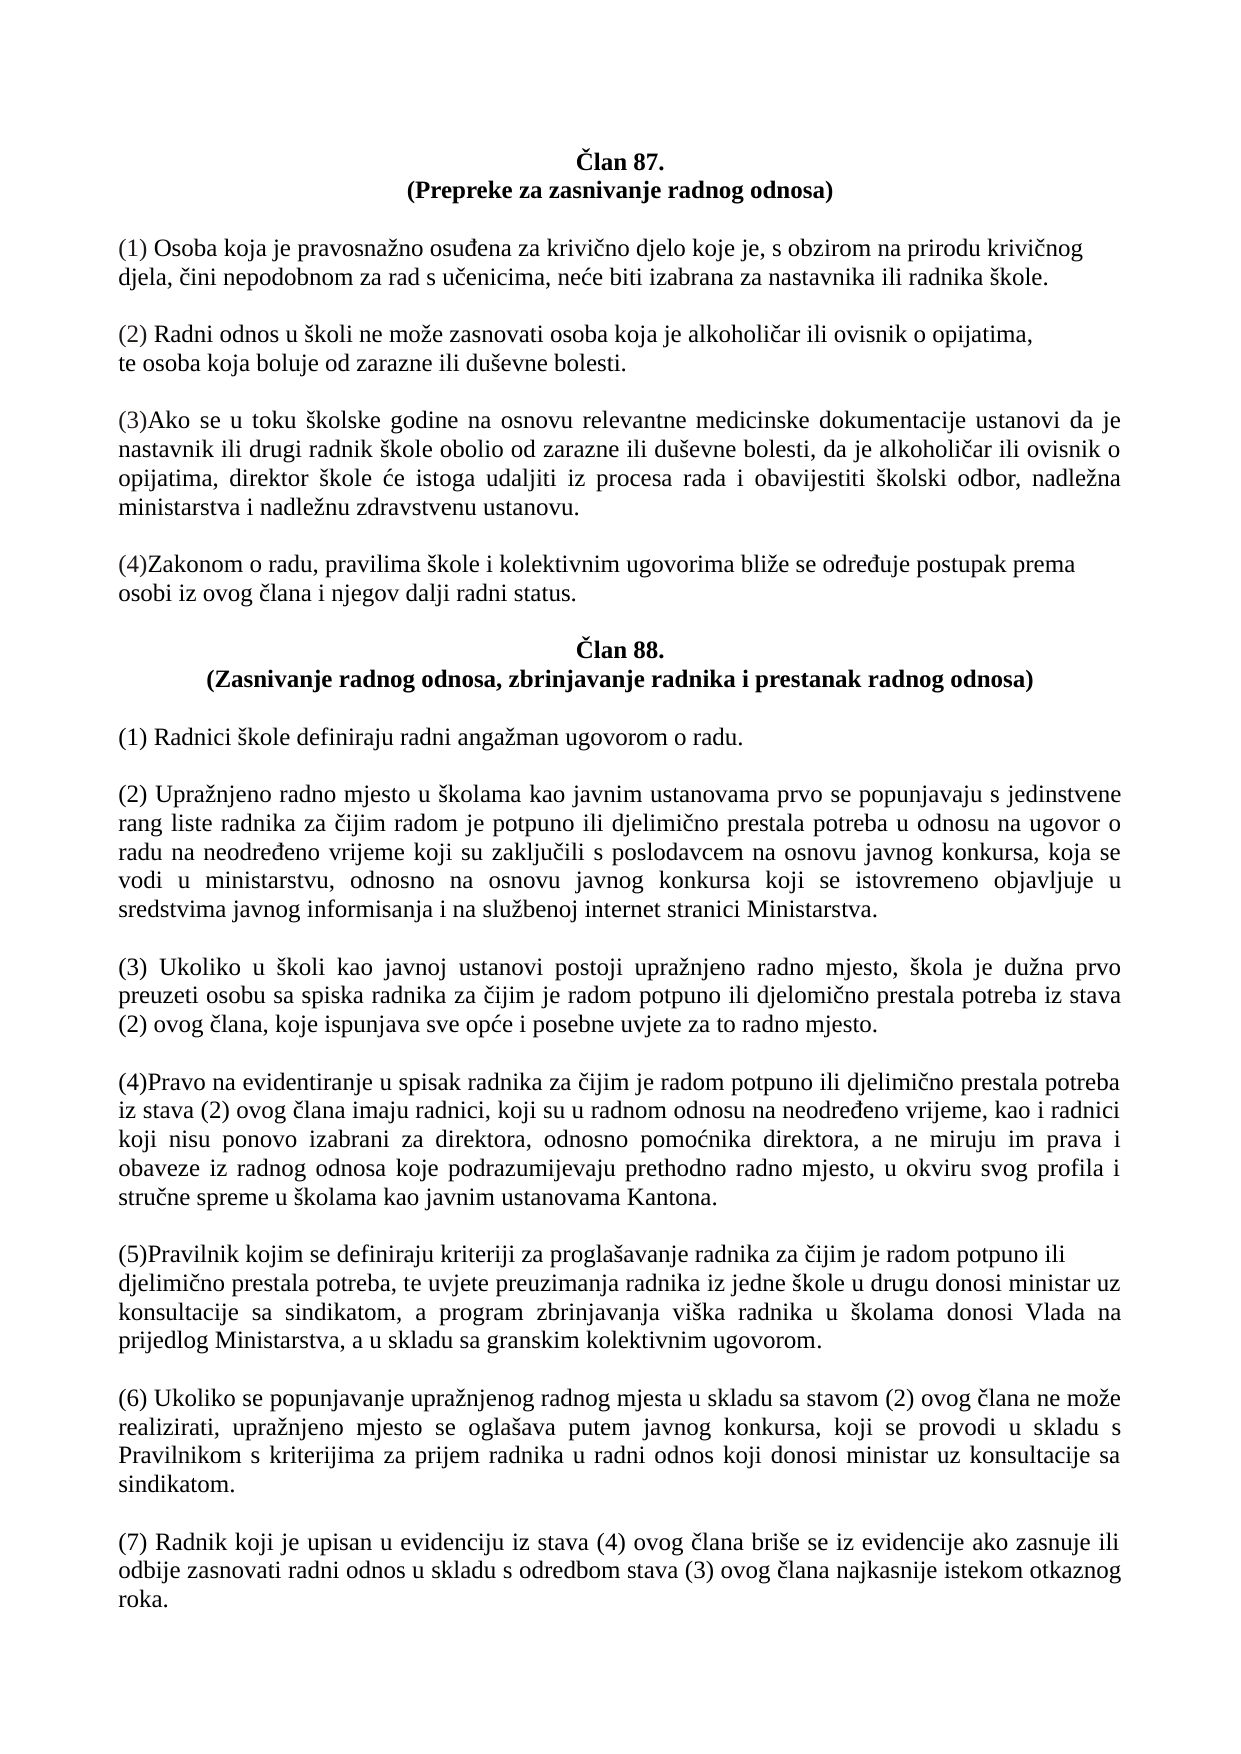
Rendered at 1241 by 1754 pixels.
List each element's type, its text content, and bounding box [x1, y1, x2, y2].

list Pravo na evidentiranje u spisak radnika za čijim je radom potpuno ili djelimično prestala potreba iz stava (2) ovog člana imaju radnici, koji su u radnom odnosu na neodređeno vrijeme, kao i radnici koji nisu ponovo izabrani za direktora, odnosno pomoćnika direktora, a ne miruju im prava i obaveze iz radnog odnosa koje podrazumijevaju prethodno radno mjesto, u okviru svog profila i stručne spreme u školama kao javnim ustanovama Kantona. [118, 1067, 1122, 1211]
text djela, čini nepodobnom za rad s učenicima, neće biti izabrana za nastavnika ili radnika škole. [118, 262, 1122, 291]
list Radnici škole definiraju radni angažman ugovorom o radu. [118, 722, 1122, 751]
list Pravilnik kojim se definiraju kriteriji za proglašavanje radnika za čijim je radom potpuno ili [118, 1239, 1122, 1268]
list Ako se u toku školske godine na osnovu relevantne medicinske dokumentacije ustanovi da je nastavnik ili drugi radnik škole obolio od zarazne ili duševne bolesti, da je alkoholičar ili ovisnik o opijatima, direktor škole će istoga udaljiti iz procesa rada i obavijestiti školski odbor, nadležna ministarstva i nadležnu zdravstvenu ustanovu. [118, 406, 1122, 521]
list Upražnjeno radno mjesto u školama kao javnim ustanovama prvo se popunjavaju s jedinstvene rang liste radnika za čijim radom je potpuno ili djelimično prestala potreba u odnosu na ugovor o radu na neodređeno vrijeme koji su zaključili s poslodavcem na osnovu javnog konkursa, koja se vodi u ministarstvu, odnosno na osnovu javnog konkursa koji se istovremeno objavljuje u sredstvima javnog informisanja i na službenoj internet stranici Ministarstva. [118, 779, 1122, 923]
list Radni odnos u školi ne može zasnovati osoba koja je alkoholičar ili ovisnik o opijatima, [118, 319, 1122, 348]
text (Zasnivanje radnog odnosa, zbrinjavanje radnika i prestanak radnog odnosa) [118, 664, 1122, 693]
text (Prepreke za zasnivanje radnog odnosa) [118, 176, 1122, 204]
list Radnik koji je upisan u evidenciju iz stava (4) ovog člana briše se iz evidencije ako zasnuje ili odbije zasnovati radni odnos u skladu s odredbom stava (3) ovog člana najkasnije istekom otkaznog roka. [118, 1527, 1122, 1613]
list Zakonom o radu, pravilima škole i kolektivnim ugovorima bliže se određuje postupak prema [118, 549, 1122, 578]
text Član 87. [118, 147, 1122, 176]
text djelimično prestala potreba, te uvjete preuzimanja radnika iz jedne škole u drugu donosi ministar uz konsultacije sa sindikatom, a program zbrinjavanja viška radnika u školama donosi Vlada na prijedlog Ministarstva, a u skladu sa granskim kolektivnim ugovorom. [118, 1268, 1122, 1354]
list Ukoliko se popunjavanje upražnjenog radnog mjesta u skladu sa stavom (2) ovog člana ne može realizirati, upražnjeno mjesto se oglašava putem javnog konkursa, koji se provodi u skladu s Pravilnikom s kriterijima za prijem radnika u radni odnos koji donosi ministar uz konsultacije sa sindikatom. [118, 1383, 1122, 1498]
list Osoba koja je pravosnažno osuđena za krivično djelo koje je, s obzirom na prirodu krivičnog [118, 233, 1122, 262]
text te osoba koja boluje od zarazne ili duševne bolesti. [118, 348, 1122, 377]
text osobi iz ovog člana i njegov dalji radni status. [118, 578, 1122, 607]
text Član 88. [118, 636, 1122, 664]
list Ukoliko u školi kao javnoj ustanovi postoji upražnjeno radno mjesto, škola je dužna prvo preuzeti osobu sa spiska radnika za čijim je radom potpuno ili djelomično prestala potreba iz stava (2) ovog člana, koje ispunjava sve opće i posebne uvjete za to radno mjesto. [118, 952, 1122, 1038]
